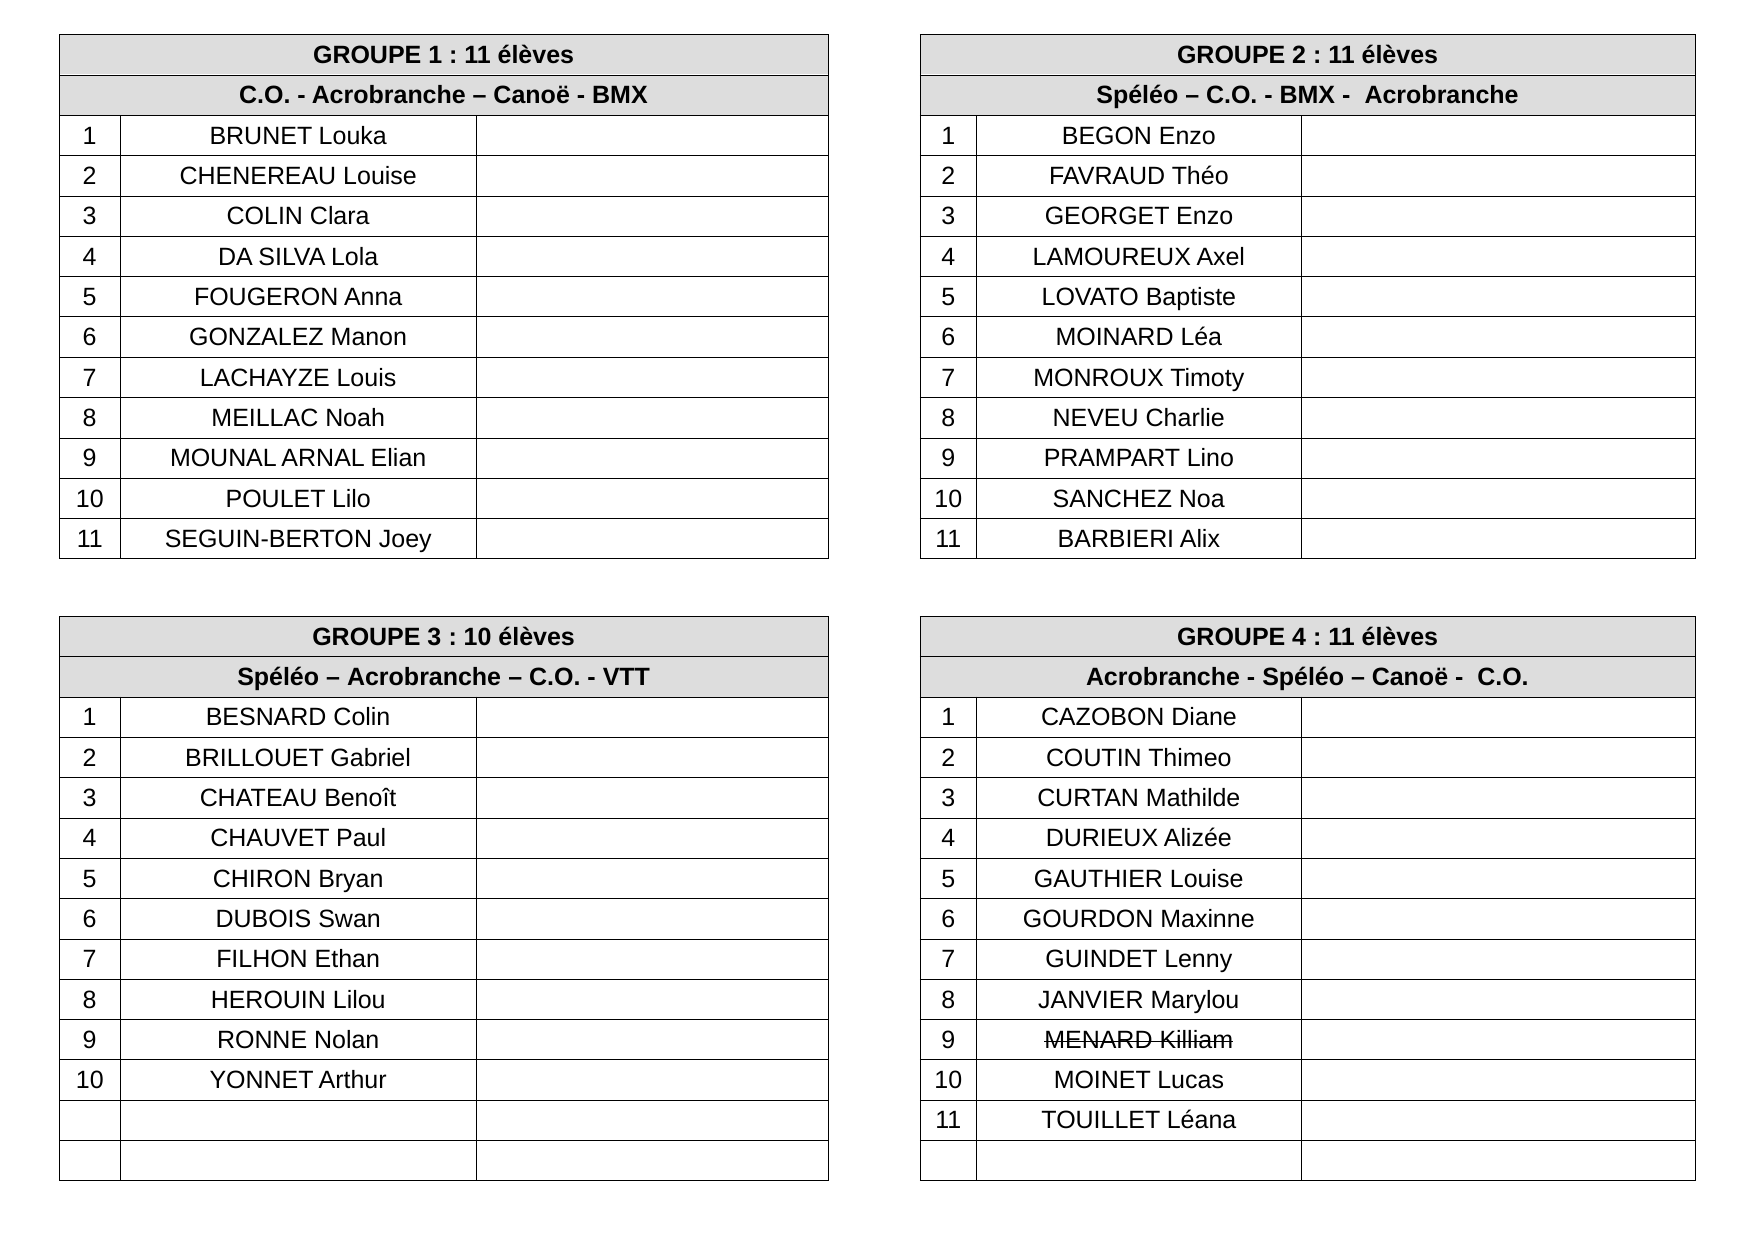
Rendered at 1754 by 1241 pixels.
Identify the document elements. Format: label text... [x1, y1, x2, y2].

table_cell [477, 116, 828, 155]
table_cell 3 [60, 778, 120, 817]
table_cell 2 [60, 156, 120, 196]
table_cell 9 [921, 1020, 976, 1059]
table_cell [829, 1019, 920, 1059]
table_cell [1302, 738, 1695, 777]
table_cell CHATEAU Benoît [121, 778, 476, 817]
table_cell 10 [60, 1060, 120, 1100]
table_cell GOURDON Maxinne [977, 899, 1301, 938]
table_cell FOUGERON Anna [121, 277, 476, 316]
table_cell [829, 1100, 920, 1140]
table_cell 4 [60, 237, 120, 276]
table_cell BRUNET Louka [121, 116, 476, 155]
table_cell [477, 698, 828, 737]
table_cell 5 [60, 277, 120, 316]
table_cell LACHAYZE Louis [121, 358, 476, 397]
table_header GROUPE 4 : 11 élèves [921, 617, 1695, 656]
table_cell JANVIER Marylou [977, 980, 1301, 1019]
table_cell FAVRAUD Théo [977, 156, 1301, 196]
table_cell [60, 1101, 120, 1140]
table_cell [1302, 519, 1695, 558]
table_cell [829, 276, 920, 316]
table_cell 6 [60, 899, 120, 938]
table_cell [1302, 398, 1695, 437]
table_cell [829, 236, 920, 276]
table_cell [477, 439, 828, 478]
table_cell 8 [60, 398, 120, 437]
table_cell COLIN Clara [121, 197, 476, 236]
table_cell 7 [60, 940, 120, 979]
table_cell [1302, 980, 1695, 1019]
table_cell SEGUIN-BERTON Joey [121, 519, 476, 558]
table_cell 5 [60, 859, 120, 898]
table_cell 11 [921, 1101, 976, 1140]
table_cell 1 [60, 698, 120, 737]
table_cell [477, 519, 828, 558]
table_cell [829, 898, 920, 938]
table_cell DA SILVA Lola [121, 237, 476, 276]
table_cell 7 [921, 940, 976, 979]
table_cell [1302, 358, 1695, 397]
table_cell [829, 196, 920, 236]
table_cell [1302, 698, 1695, 737]
table_cell [1302, 197, 1695, 236]
table_cell 4 [60, 819, 120, 858]
table_cell [477, 1060, 828, 1100]
table_cell [477, 197, 828, 236]
table_cell [477, 1101, 828, 1140]
table_cell 10 [60, 479, 120, 518]
table_cell [1302, 899, 1695, 938]
table_cell [477, 358, 828, 397]
table_cell Acrobranche - Spéléo – Canoë - C.O. [921, 657, 1695, 697]
table_cell MOINARD Léa [977, 317, 1301, 357]
table_cell [829, 737, 920, 777]
table_cell PRAMPART Lino [977, 439, 1301, 478]
table_cell [1302, 819, 1695, 858]
table_cell [1302, 1141, 1695, 1180]
table_cell [829, 397, 920, 437]
table_cell MEILLAC Noah [121, 398, 476, 437]
table_cell [1302, 277, 1695, 316]
table_cell HEROUIN Lilou [121, 980, 476, 1019]
table_cell C.O. - Acrobranche – Canoë - BMX [60, 76, 828, 115]
table_cell 6 [921, 899, 976, 938]
table_cell 5 [921, 859, 976, 898]
table_cell [477, 237, 828, 276]
table_cell [477, 738, 828, 777]
table_cell GUINDET Lenny [977, 940, 1301, 979]
table_cell LAMOUREUX Axel [977, 237, 1301, 276]
table_cell [829, 979, 920, 1019]
table_cell FILHON Ethan [121, 940, 476, 979]
table_cell 9 [60, 1020, 120, 1059]
table_cell [1302, 1060, 1695, 1100]
table_cell MOINET Lucas [977, 1060, 1301, 1100]
table_header [829, 616, 920, 656]
table_cell [829, 858, 920, 898]
table_cell 1 [921, 698, 976, 737]
table_cell [829, 316, 920, 357]
table_cell 3 [921, 197, 976, 236]
table_cell [977, 1141, 1301, 1180]
table_cell 4 [921, 819, 976, 858]
table_cell [829, 75, 920, 115]
table_cell TOUILLET Léana [977, 1101, 1301, 1140]
table_cell [1302, 237, 1695, 276]
table_cell 1 [921, 116, 976, 155]
table_cell BESNARD Colin [121, 698, 476, 737]
table_cell [477, 277, 828, 316]
table_cell [829, 777, 920, 817]
table_cell 7 [60, 358, 120, 397]
table_cell Spéléo – C.O. - BMX - Acrobranche [921, 76, 1695, 115]
table_cell [829, 697, 920, 737]
table_cell [1302, 859, 1695, 898]
table_cell 4 [921, 237, 976, 276]
table_cell 3 [921, 778, 976, 817]
table_cell [477, 940, 828, 979]
table_cell [1302, 116, 1695, 155]
table_cell [1302, 156, 1695, 196]
table_cell COUTIN Thimeo [977, 738, 1301, 777]
table_cell [1302, 940, 1695, 979]
table_cell [921, 1141, 976, 1180]
table_cell [1302, 778, 1695, 817]
table_cell 11 [60, 519, 120, 558]
table_cell [477, 1020, 828, 1059]
table_cell [477, 859, 828, 898]
table_cell LOVATO Baptiste [977, 277, 1301, 316]
table_cell 9 [921, 439, 976, 478]
table_cell BEGON Enzo [977, 116, 1301, 155]
table_header [829, 34, 920, 74]
table_cell [477, 317, 828, 357]
table_cell [1302, 439, 1695, 478]
table_cell POULET Lilo [121, 479, 476, 518]
table_cell CURTAN Mathilde [977, 778, 1301, 817]
table_cell [829, 818, 920, 858]
table_cell [477, 778, 828, 817]
table_cell [829, 518, 920, 558]
table_header GROUPE 1 : 11 élèves [60, 35, 828, 74]
table_cell DURIEUX Alizée [977, 819, 1301, 858]
table_cell 6 [921, 317, 976, 357]
table_cell 2 [60, 738, 120, 777]
table_cell [829, 939, 920, 979]
table_cell 10 [921, 479, 976, 518]
table_cell [829, 478, 920, 518]
table_cell [829, 656, 920, 697]
table_cell [477, 156, 828, 196]
table_cell [477, 980, 828, 1019]
table_cell 8 [60, 980, 120, 1019]
table_cell RONNE Nolan [121, 1020, 476, 1059]
table_cell 9 [60, 439, 120, 478]
table_cell [1302, 1020, 1695, 1059]
table_cell 10 [921, 1060, 976, 1100]
table_cell Spéléo – Acrobranche – C.O. - VTT [60, 657, 828, 697]
table_cell 8 [921, 980, 976, 1019]
table_cell 3 [60, 197, 120, 236]
table_cell [477, 398, 828, 437]
table_cell CAZOBON Diane [977, 698, 1301, 737]
table_cell [60, 1141, 120, 1180]
table_cell [1302, 317, 1695, 357]
table_cell 6 [60, 317, 120, 357]
table_cell [477, 819, 828, 858]
table_cell CHIRON Bryan [121, 859, 476, 898]
table_cell [829, 1059, 920, 1100]
table_cell [121, 1101, 476, 1140]
table_cell MENARD Killiam [977, 1020, 1301, 1059]
table_cell 2 [921, 738, 976, 777]
table_cell [829, 357, 920, 397]
table_cell [1302, 1101, 1695, 1140]
table_cell 1 [60, 116, 120, 155]
table_cell CHENEREAU Louise [121, 156, 476, 196]
table_cell [829, 438, 920, 478]
table_cell MOUNAL ARNAL Elian [121, 439, 476, 478]
table_cell BARBIERI Alix [977, 519, 1301, 558]
table_cell BRILLOUET Gabriel [121, 738, 476, 777]
table_cell 5 [921, 277, 976, 316]
table_cell 2 [921, 156, 976, 196]
table_header GROUPE 2 : 11 élèves [921, 35, 1695, 74]
table_cell [477, 479, 828, 518]
table_cell [1302, 479, 1695, 518]
table_cell 7 [921, 358, 976, 397]
table_cell GEORGET Enzo [977, 197, 1301, 236]
table_cell [829, 155, 920, 196]
table_cell GONZALEZ Manon [121, 317, 476, 357]
table_cell SANCHEZ Noa [977, 479, 1301, 518]
table_cell DUBOIS Swan [121, 899, 476, 938]
table_cell [829, 115, 920, 155]
table_cell NEVEU Charlie [977, 398, 1301, 437]
table_cell [829, 1140, 920, 1180]
table_cell YONNET Arthur [121, 1060, 476, 1100]
table_cell CHAUVET Paul [121, 819, 476, 858]
table_cell 11 [921, 519, 976, 558]
table_cell [477, 1141, 828, 1180]
table_header GROUPE 3 : 10 élèves [60, 617, 828, 656]
table_cell GAUTHIER Louise [977, 859, 1301, 898]
table_cell [121, 1141, 476, 1180]
table_cell [477, 899, 828, 938]
table_cell 8 [921, 398, 976, 437]
table_cell MONROUX Timoty [977, 358, 1301, 397]
